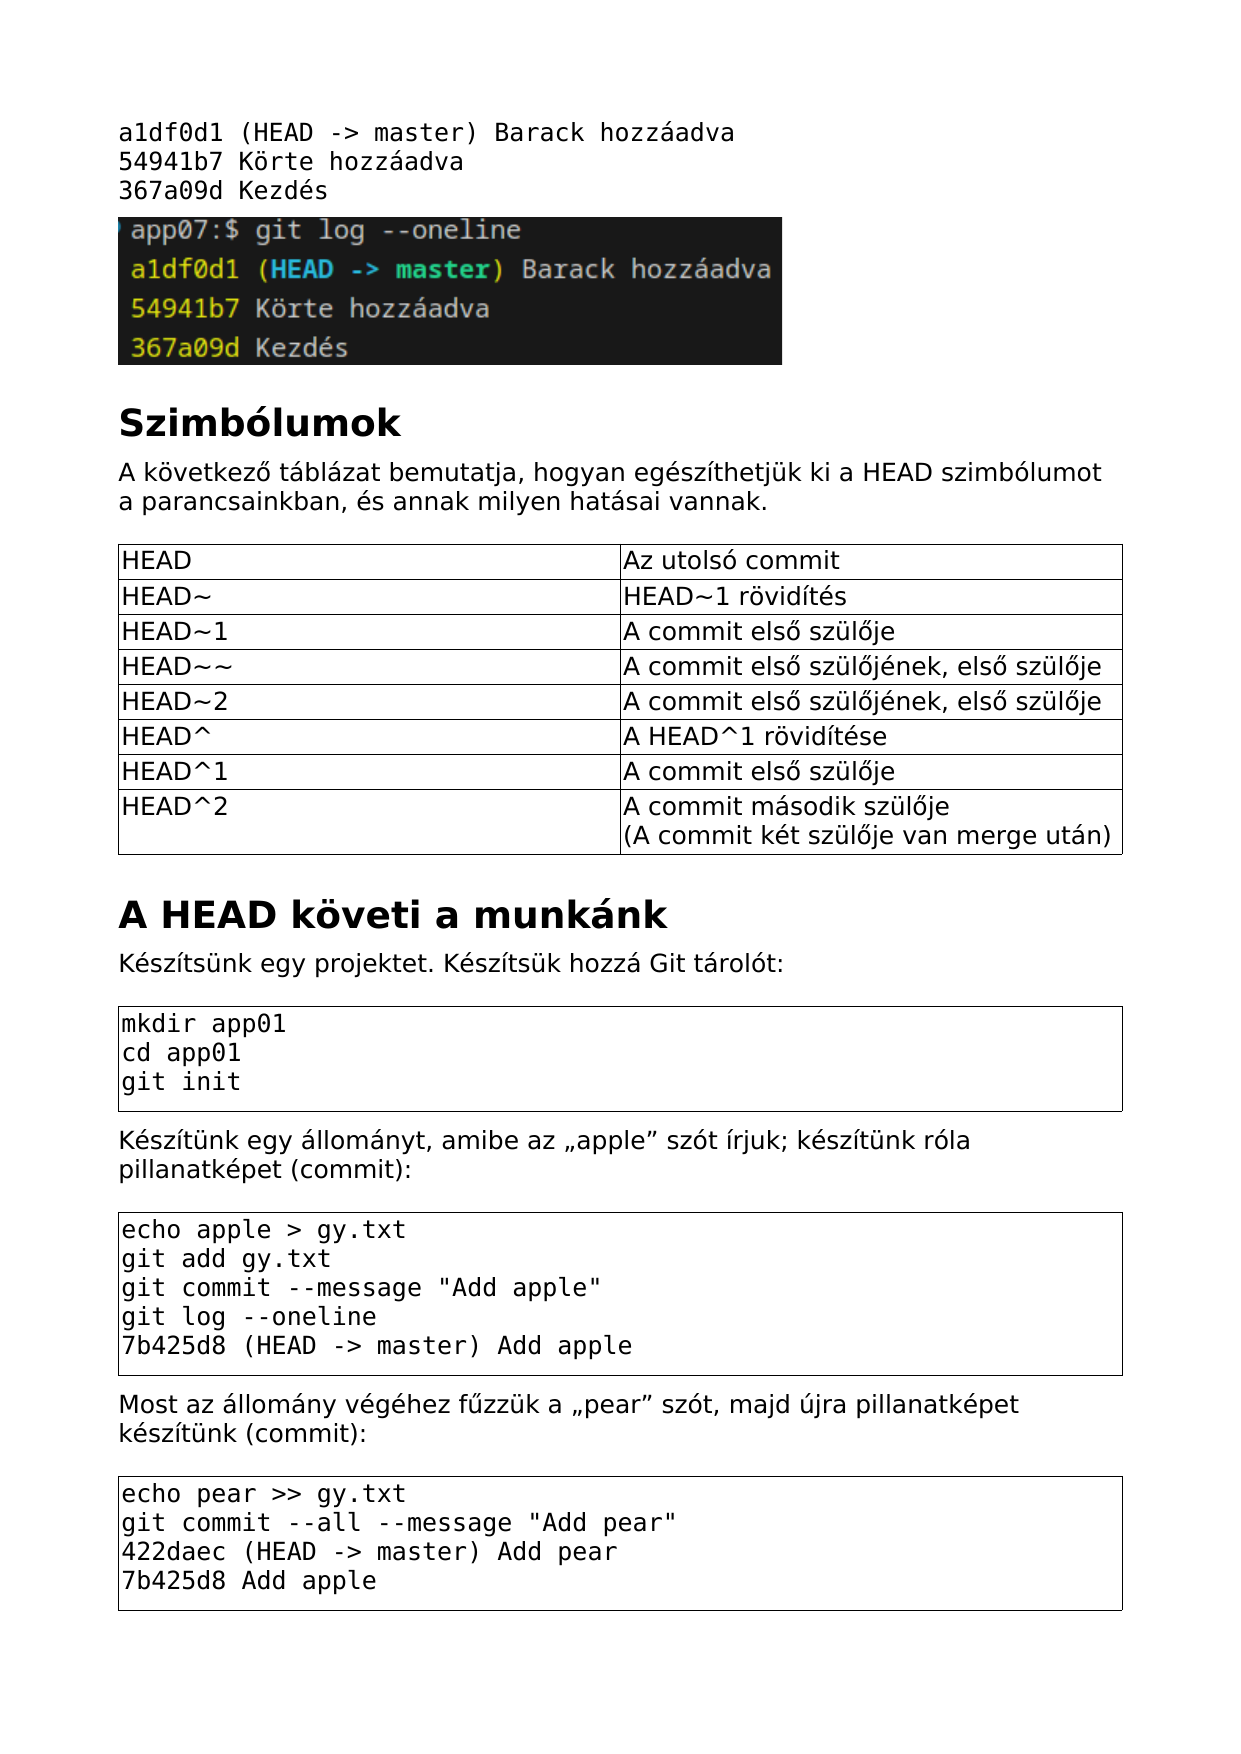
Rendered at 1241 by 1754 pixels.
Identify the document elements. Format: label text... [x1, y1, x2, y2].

table_cell A commit első szülőjének, első szülője [621, 650, 1122, 684]
table_cell A HEAD^1 rövidítése [621, 720, 1122, 754]
table_cell A commit első szülője [621, 755, 1122, 789]
subtitle Szimbólumok [118, 402, 1122, 445]
table_cell HEAD^ [119, 720, 620, 754]
table_cell HEAD~~ [119, 650, 620, 684]
text Készítsünk egy projektet. Készítsük hozzá Git tárolót: [118, 949, 1122, 979]
table_cell HEAD^2 [119, 790, 620, 853]
table_cell HEAD~2 [119, 685, 620, 719]
table_header echo pear >> gy.txt git commit --all --message "Add pear" 422daec (HEAD -> master) Add pear 7b425d8 Add apple [119, 1477, 1122, 1610]
subtitle A HEAD követi a munkánk [118, 893, 1122, 937]
table_cell HEAD~1 [119, 615, 620, 649]
table_cell HEAD~ [119, 580, 620, 614]
table_cell A commit első szülője [621, 615, 1122, 649]
table_header HEAD [119, 545, 620, 579]
text A következő táblázat bemutatja, hogyan egészíthetjük ki a HEAD szimbólumot a parancsainkban, és annak milyen hatásai vannak. [118, 458, 1122, 516]
table_cell A commit első szülőjének, első szülője [621, 685, 1122, 719]
table_header mkdir app01 cd app01 git init [119, 1007, 1122, 1111]
text a1df0d1 (HEAD -> master) Barack hozzáadva 54941b7 Körte hozzáadva 367a09d Kezdés [118, 118, 1122, 206]
table_header echo apple > gy.txt git add gy.txt git commit --message "Add apple" git log --oneline 7b425d8 (HEAD -> master) Add apple [119, 1213, 1122, 1375]
picture [118, 217, 783, 365]
table_header Az utolsó commit [621, 545, 1122, 579]
text Készítünk egy állományt, amibe az „apple” szót írjuk; készítünk róla pillanatképet (commit): [118, 1126, 1122, 1184]
text Most az állomány végéhez fűzzük a „pear” szót, majd újra pillanatképet készítünk (commit): [118, 1390, 1122, 1448]
table_cell HEAD^1 [119, 755, 620, 789]
table_cell A commit második szülője (A commit két szülője van merge után) [621, 790, 1122, 853]
table_cell HEAD~1 rövidítés [621, 580, 1122, 614]
